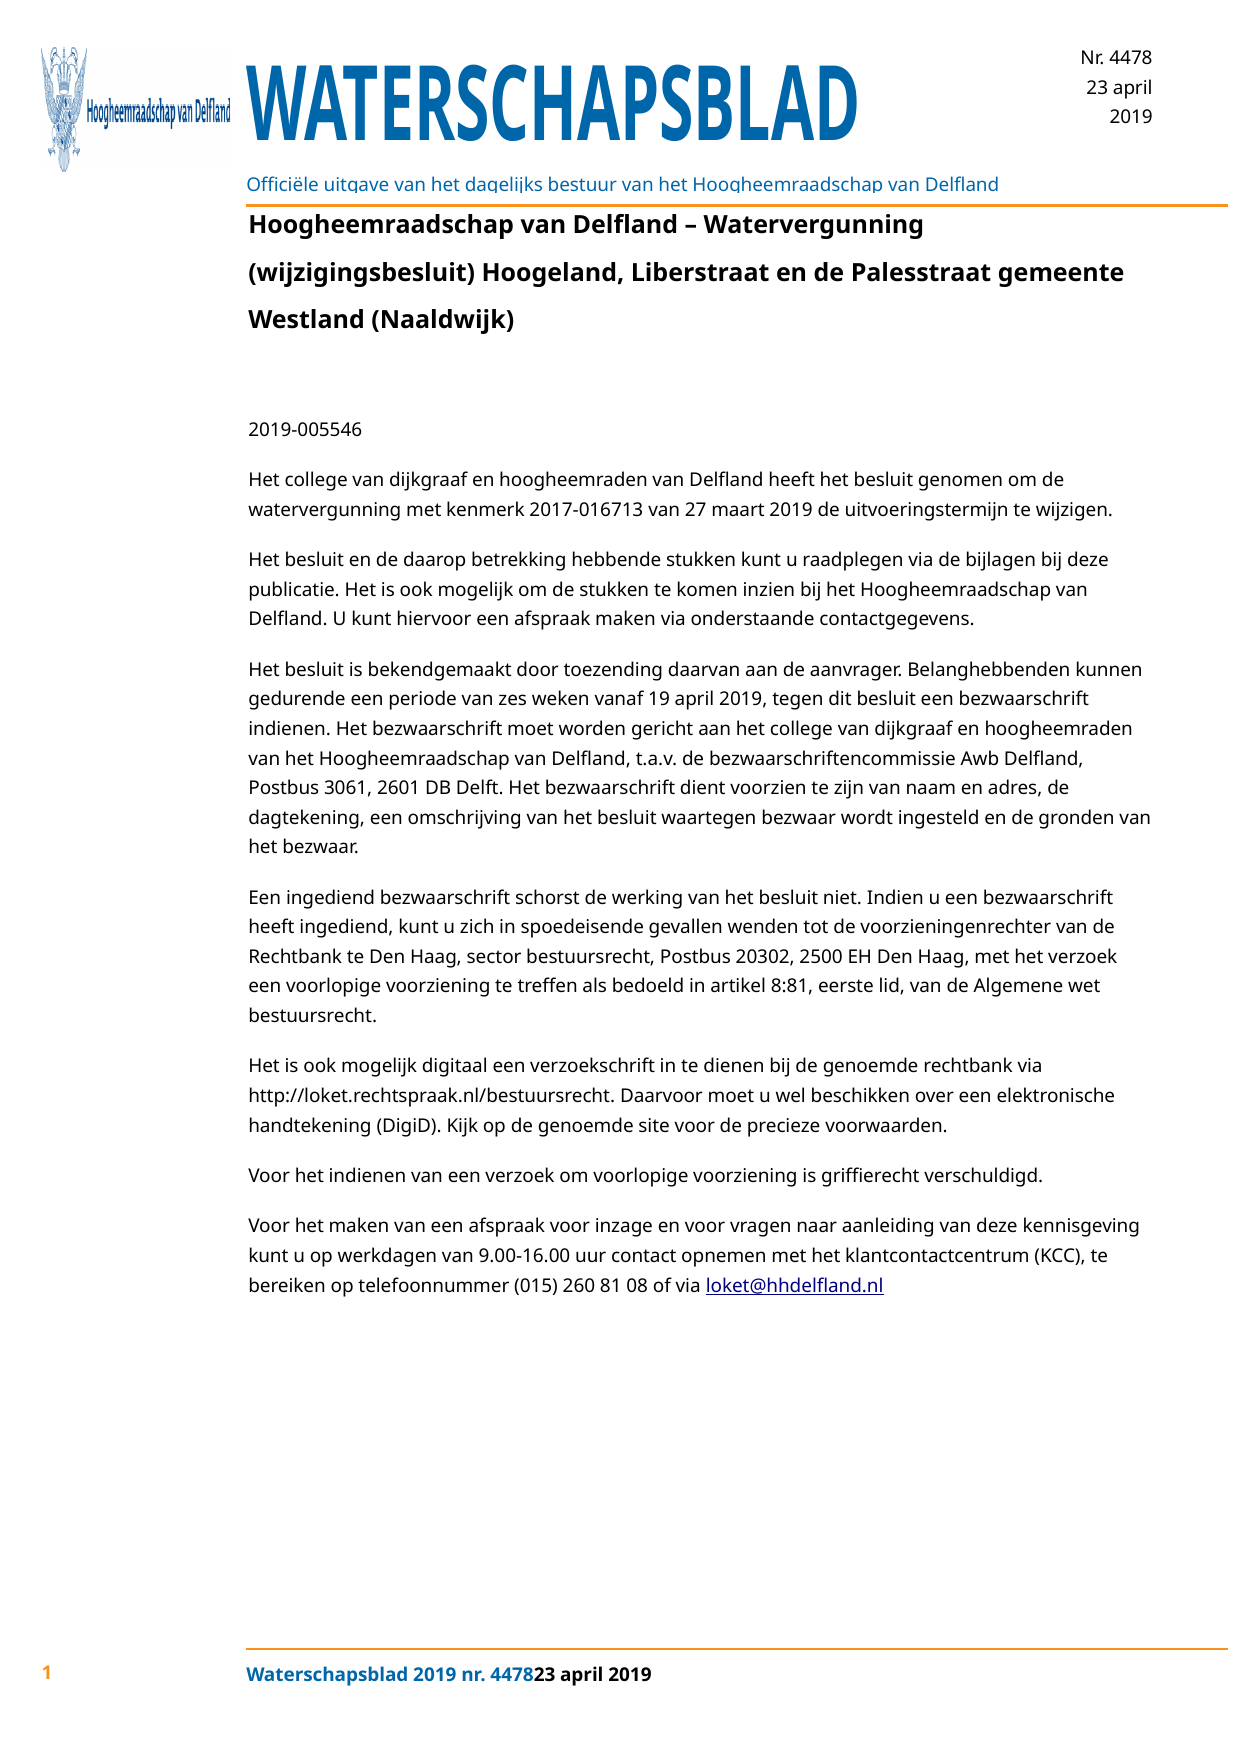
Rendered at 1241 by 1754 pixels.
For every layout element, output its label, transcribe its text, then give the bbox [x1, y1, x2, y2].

text 2019-005546 [248, 416, 1152, 442]
picture [41, 47, 231, 172]
text Een ingediend bezwaarschrift schorst de werking van het besluit niet. Indien u een bezwaarschrift heeft ingediend, kunt u zich in spoedeisende gevallen wenden tot de voorzieningenrechter van de Rechtbank te Den Haag, sector bestuursrecht, Postbus 20302, 2500 EH Den Haag, met het verzoek een voorlopige voorziening te treffen als bedoeld in artikel 8:81, eerste lid, van de Algemene wet bestuursrecht. [248, 884, 1152, 1028]
text Hoogheemraadschap van Delfland – Watervergunning (wijzigingsbesluit) Hoogeland, Liberstraat en de Palesstraat gemeente Westland (Naaldwijk) [248, 207, 1152, 336]
text Het besluit en de daarop betrekking hebbende stukken kunt u raadplegen via de bijlagen bij deze publicatie. Het is ook mogelijk om de stukken te komen inzien bij het Hoogheemraadschap van Delfland. U kunt hiervoor een afspraak maken via onderstaande contactgegevens. [248, 546, 1152, 631]
text Het is ook mogelijk digitaal een verzoekschrift in te dienen bij de genoemde rechtbank via http://loket.rechtspraak.nl/bestuursrecht. Daarvoor moet u wel beschikken over een elektronische handtekening (DigiD). Kijk op de genoemde site voor de precieze voorwaarden. [248, 1053, 1152, 1137]
text Voor het indienen van een verzoek om voorlopige voorziening is griffierecht verschuldigd. [248, 1162, 1152, 1188]
text Het college van dijkgraaf en hoogheemraden van Delfland heeft het besluit genomen om de watervergunning met kenmerk 2017-016713 van 27 maart 2019 de uitvoeringstermijn te wijzigen. [248, 466, 1152, 522]
text Het besluit is bekendgemaakt door toezending daarvan aan de aanvrager. Belanghebbenden kunnen gedurende een periode van zes weken vanaf 19 april 2019, tegen dit besluit een bezwaarschrift indienen. Het bezwaarschrift moet worden gericht aan het college van dijkgraaf en hoogheemraden van het Hoogheemraadschap van Delfland, t.a.v. de bezwaarschriftencommissie Awb Delfland, Postbus 3061, 2601 DB Delft. Het bezwaarschrift dient voorzien te zijn van naam en adres, de dagtekening, een omschrijving van het besluit waartegen bezwaar wordt ingesteld en de gronden van het bezwaar. [248, 656, 1152, 859]
text Voor het maken van een afspraak voor inzage en voor vragen naar aanleiding van deze kennisgeving kunt u op werkdagen van 9.00-16.00 uur contact opnemen met het klantcontactcentrum (KCC), te bereiken op telefoonnummer (015) 260 81 08 of via loket@hhdelfland.nl [248, 1213, 1152, 1297]
